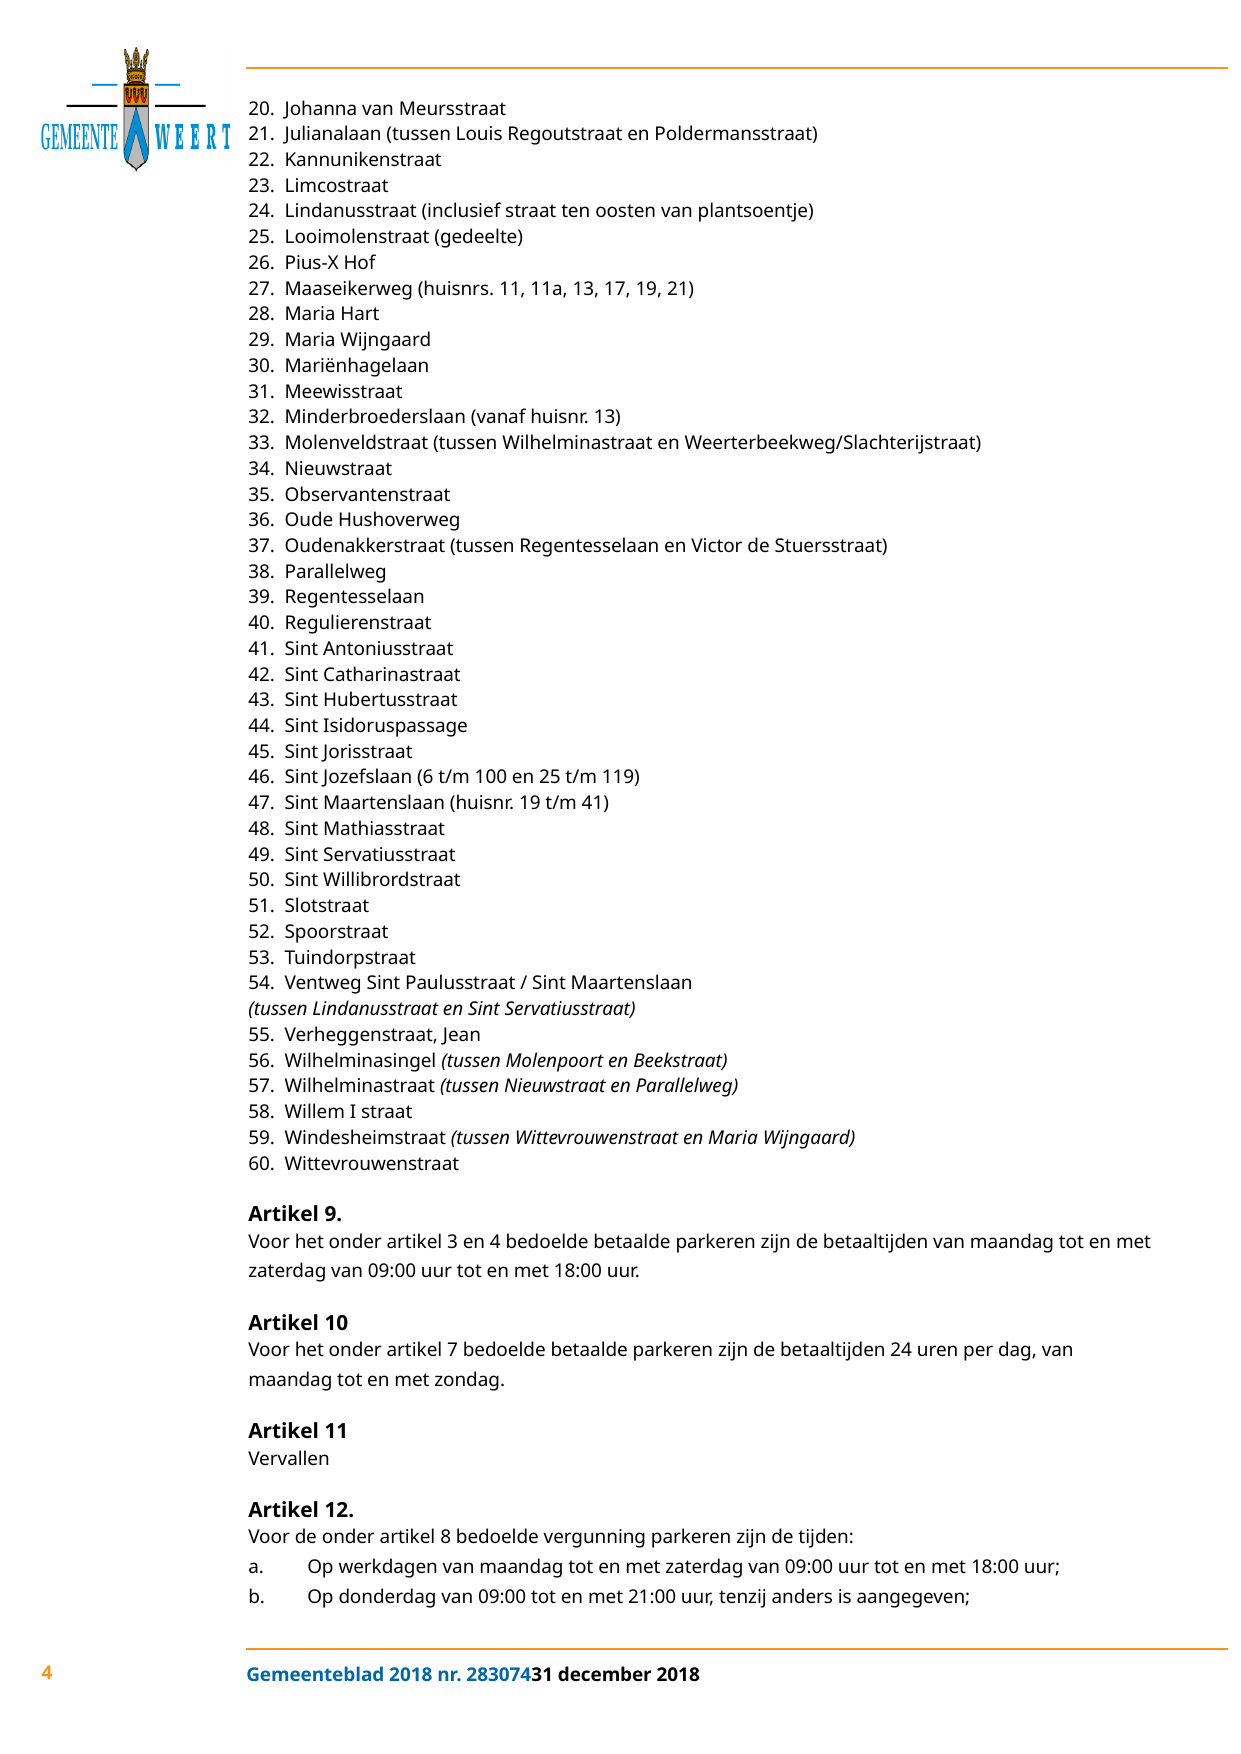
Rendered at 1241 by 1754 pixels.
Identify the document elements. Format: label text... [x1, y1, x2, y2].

table_cell 24. Lindanusstraat (inclusief straat ten oosten van plantsoentje) [248, 198, 1152, 223]
table_cell 54. Ventweg Sint Paulusstraat / Sint Maartenslaan [248, 970, 1152, 995]
table_cell 56. Wilhelminasingel (tussen Molenpoort en Beekstraat) [248, 1047, 1152, 1072]
table_cell 35. Observantenstraat [248, 481, 1152, 506]
table_cell 36. Oude Hushoverweg [248, 506, 1152, 532]
table_cell 33. Molenveldstraat (tussen Wilhelminastraat en Weerterbeekweg/Slachterijstraat) [248, 429, 1152, 455]
table_cell 42. Sint Catharinastraat [248, 661, 1152, 687]
text Artikel 9. [248, 1199, 1152, 1228]
text Artikel 10 [248, 1308, 1152, 1336]
table_cell 32. Minderbroederslaan (vanaf huisnr. 13) [248, 404, 1152, 429]
table_cell 51. Slotstraat [248, 893, 1152, 918]
table_cell 46. Sint Jozefslaan (6 t/m 100 en 25 t/m 119) [248, 764, 1152, 789]
table_cell 34. Nieuwstraat [248, 455, 1152, 481]
text Vervallen [248, 1445, 1152, 1471]
picture [41, 47, 231, 172]
table_cell (tussen Lindanusstraat en Sint Servatiusstraat) [248, 995, 1152, 1021]
text Voor het onder artikel 7 bedoelde betaalde parkeren zijn de betaaltijden 24 uren per dag, van maandag tot en met zondag. [248, 1336, 1152, 1392]
text Artikel 11 [248, 1416, 1152, 1445]
table_cell 44. Sint Isidoruspassage [248, 712, 1152, 738]
table_cell 52. Spoorstraat [248, 918, 1152, 944]
table_cell 45. Sint Jorisstraat [248, 738, 1152, 764]
table_cell 37. Oudenakkerstraat (tussen Regentesselaan en Victor de Stuersstraat) [248, 532, 1152, 558]
table_cell 28. Maria Hart [248, 301, 1152, 326]
table_cell 53. Tuindorpstraat [248, 944, 1152, 969]
text Voor het onder artikel 3 en 4 bedoelde betaalde parkeren zijn de betaaltijden van maandag tot en met zaterdag van 09:00 uur tot en met 18:00 uur. [248, 1228, 1152, 1283]
table_cell 22. Kannunikenstraat [248, 146, 1152, 172]
text Voor de onder artikel 8 bedoelde vergunning parkeren zijn de tijden: [248, 1524, 1152, 1549]
table_cell 25. Looimolenstraat (gedeelte) [248, 224, 1152, 249]
text Artikel 12. [248, 1495, 1152, 1524]
table_cell 23. Limcostraat [248, 172, 1152, 198]
table_cell 55. Verheggenstraat, Jean [248, 1021, 1152, 1047]
table_cell 41. Sint Antoniusstraat [248, 635, 1152, 661]
list Op donderdag van 09:00 tot en met 21:00 uur, tenzij anders is aangegeven; [248, 1583, 1152, 1608]
table_cell 50. Sint Willibrordstraat [248, 867, 1152, 892]
table_cell 60. Wittevrouwenstraat [248, 1150, 1152, 1175]
table_cell 49. Sint Servatiusstraat [248, 841, 1152, 867]
table_cell 58. Willem I straat [248, 1098, 1152, 1124]
list Op werkdagen van maandag tot en met zaterdag van 09:00 uur tot en met 18:00 uur; [248, 1553, 1152, 1579]
table_cell 30. Mariënhagelaan [248, 352, 1152, 378]
table_cell 57. Wilhelminastraat (tussen Nieuwstraat en Parallelweg) [248, 1073, 1152, 1098]
table_cell 31. Meewisstraat [248, 378, 1152, 403]
table_cell 38. Parallelweg [248, 558, 1152, 584]
table_cell 40. Regulierenstraat [248, 609, 1152, 635]
table_cell 47. Sint Maartenslaan (huisnr. 19 t/m 41) [248, 790, 1152, 815]
table_cell 59. Windesheimstraat (tussen Wittevrouwenstraat en Maria Wijngaard) [248, 1124, 1152, 1150]
table_cell 26. Pius-X Hof [248, 249, 1152, 275]
table_cell 29. Maria Wijngaard [248, 326, 1152, 352]
table_cell 27. Maaseikerweg (huisnrs. 11, 11a, 13, 17, 19, 21) [248, 275, 1152, 301]
table_cell 20. Johanna van Meursstraat [248, 95, 1152, 121]
table_cell 21. Julianalaan (tussen Louis Regoutstraat en Poldermansstraat) [248, 121, 1152, 146]
table_cell 39. Regentesselaan [248, 584, 1152, 609]
table_cell 48. Sint Mathiasstraat [248, 815, 1152, 841]
table_cell 43. Sint Hubertusstraat [248, 687, 1152, 712]
